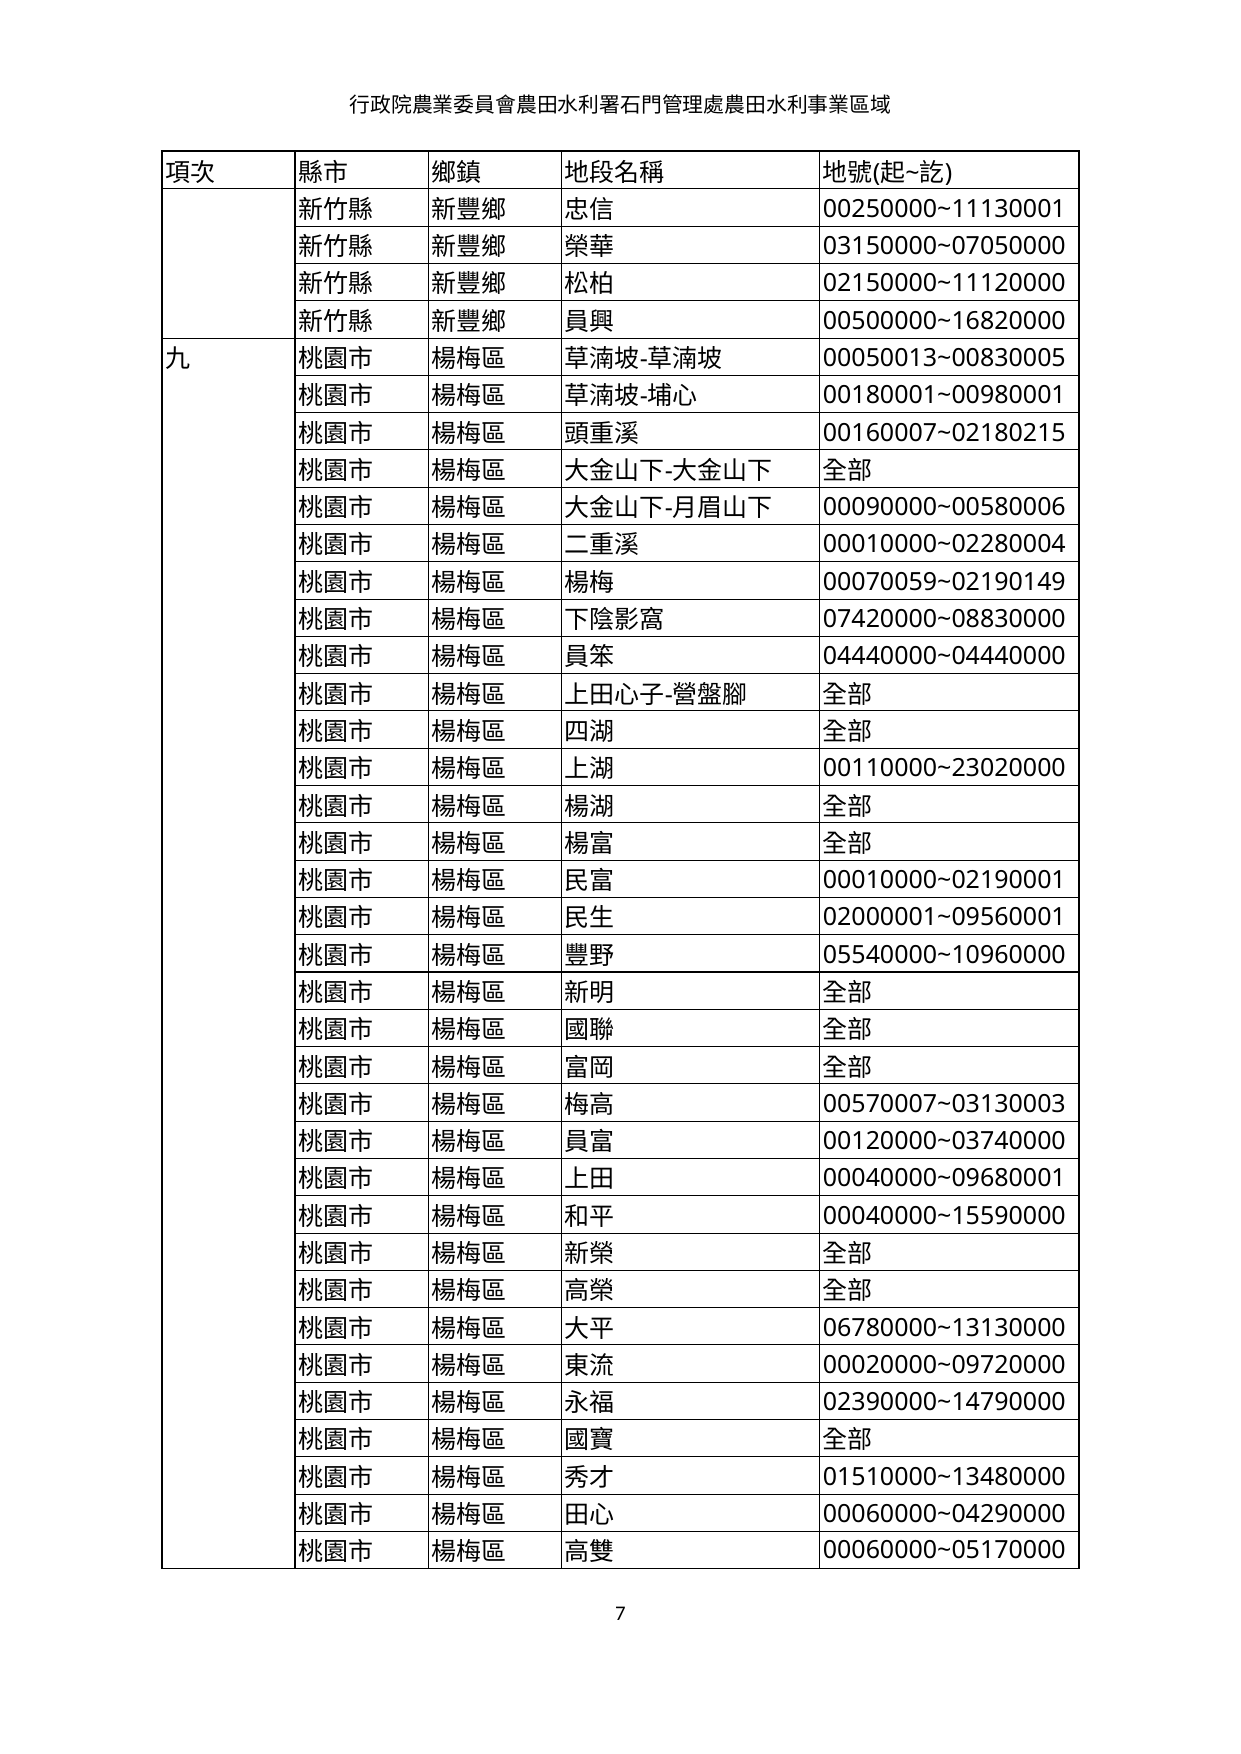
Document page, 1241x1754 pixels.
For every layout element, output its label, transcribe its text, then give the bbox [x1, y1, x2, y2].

table_cell 桃園市 [296, 1457, 428, 1493]
table_cell 上湖 [562, 749, 819, 785]
table_cell 楊梅區 [429, 711, 561, 748]
table_cell 桃園市 [296, 1047, 428, 1083]
table_cell 06780000~13130000 [820, 1308, 1078, 1344]
table_cell 新豐鄉 [429, 189, 561, 226]
table_cell 楊梅 [562, 562, 819, 598]
table_cell 四湖 [562, 711, 819, 748]
table_cell 高榮 [562, 1271, 819, 1307]
table_cell 楊梅區 [429, 376, 561, 412]
table_cell 00040000~09680001 [820, 1159, 1078, 1195]
table_cell 新竹縣 [296, 301, 428, 337]
table_cell 頭重溪 [562, 413, 819, 449]
table_cell 桃園市 [296, 749, 428, 785]
table_cell 民富 [562, 861, 819, 897]
table_header 地號(起~訖) [820, 152, 1078, 188]
table_cell 00060000~04290000 [820, 1495, 1078, 1531]
table_cell 桃園市 [296, 711, 428, 748]
table_cell 桃園市 [296, 1271, 428, 1307]
table_cell 桃園市 [296, 562, 428, 598]
table_cell 00570007~03130003 [820, 1084, 1078, 1121]
table_cell 大金山下-月眉山下 [562, 488, 819, 524]
table_cell 00010000~02280004 [820, 525, 1078, 561]
table_cell 桃園市 [296, 637, 428, 673]
table_cell 全部 [820, 786, 1078, 822]
table_cell 員笨 [562, 637, 819, 673]
table_cell 楊梅區 [429, 488, 561, 524]
table_cell 楊梅區 [429, 1495, 561, 1531]
table_cell 楊梅區 [429, 1010, 561, 1046]
table_cell 桃園市 [296, 1532, 428, 1568]
table_cell 01510000~13480000 [820, 1457, 1078, 1493]
table_cell 全部 [820, 1420, 1078, 1456]
table_cell 上田心子-營盤腳 [562, 674, 819, 710]
table_cell 00120000~03740000 [820, 1122, 1078, 1158]
table_cell 楊梅區 [429, 749, 561, 785]
table_cell 新榮 [562, 1234, 819, 1270]
table_header 地段名稱 [562, 152, 819, 188]
table_cell 楊梅區 [429, 1234, 561, 1270]
table_cell 楊梅區 [429, 823, 561, 859]
table_cell 桃園市 [296, 786, 428, 822]
table_cell 桃園市 [296, 674, 428, 710]
table_cell 永福 [562, 1383, 819, 1419]
table_cell 楊梅區 [429, 339, 561, 375]
table_cell 楊梅區 [429, 674, 561, 710]
table_cell 下陰影窩 [562, 600, 819, 636]
table_cell 楊梅區 [429, 637, 561, 673]
table_cell 07420000~08830000 [820, 600, 1078, 636]
table_cell 桃園市 [296, 861, 428, 897]
table_cell 桃園市 [296, 1196, 428, 1232]
table_cell 楊梅區 [429, 1420, 561, 1456]
table_cell 00160007~02180215 [820, 413, 1078, 449]
table_cell 全部 [820, 973, 1078, 1009]
table_cell 楊梅區 [429, 1122, 561, 1158]
table_cell 民生 [562, 898, 819, 934]
table_cell 02390000~14790000 [820, 1383, 1078, 1419]
table_cell 大金山下-大金山下 [562, 450, 819, 487]
table_cell 桃園市 [296, 1495, 428, 1531]
table_cell 桃園市 [296, 1084, 428, 1121]
table_cell 00250000~11130001 [820, 189, 1078, 226]
table_cell 忠信 [562, 189, 819, 226]
table_cell 全部 [820, 1234, 1078, 1270]
table_cell 高雙 [562, 1532, 819, 1568]
table_header 項次 [163, 152, 294, 188]
table_cell 東流 [562, 1345, 819, 1382]
table_cell 二重溪 [562, 525, 819, 561]
table_header 縣市 [296, 152, 428, 188]
table_cell 桃園市 [296, 413, 428, 449]
table_cell 桃園市 [296, 935, 428, 971]
table_cell 楊梅區 [429, 1084, 561, 1121]
table_cell 全部 [820, 1271, 1078, 1307]
table_cell 楊梅區 [429, 1271, 561, 1307]
table_cell 桃園市 [296, 488, 428, 524]
table_cell 楊梅區 [429, 786, 561, 822]
table_cell 楊梅區 [429, 562, 561, 598]
table_cell 桃園市 [296, 450, 428, 487]
table_cell 04440000~04440000 [820, 637, 1078, 673]
table_cell 00090000~00580006 [820, 488, 1078, 524]
table_cell 00050013~00830005 [820, 339, 1078, 375]
table_cell 00500000~16820000 [820, 301, 1078, 337]
table_cell 00070059~02190149 [820, 562, 1078, 598]
table_cell 九 [163, 339, 294, 1568]
table_cell 桃園市 [296, 1308, 428, 1344]
table_cell 國寶 [562, 1420, 819, 1456]
table_cell 全部 [820, 1010, 1078, 1046]
table_cell 全部 [820, 711, 1078, 748]
table_cell 草湳坡-埔心 [562, 376, 819, 412]
table_cell 00110000~23020000 [820, 749, 1078, 785]
table_cell 楊富 [562, 823, 819, 859]
table_cell 梅高 [562, 1084, 819, 1121]
table_cell 楊梅區 [429, 1047, 561, 1083]
table_cell 大平 [562, 1308, 819, 1344]
table_cell 桃園市 [296, 1122, 428, 1158]
table_cell 桃園市 [296, 1159, 428, 1195]
table_cell 新明 [562, 973, 819, 1009]
table_cell 桃園市 [296, 823, 428, 859]
table_cell 桃園市 [296, 376, 428, 412]
table_cell 全部 [820, 674, 1078, 710]
table_cell 02000001~09560001 [820, 898, 1078, 934]
table_header 鄉鎮 [429, 152, 561, 188]
table_cell 新豐鄉 [429, 264, 561, 300]
table_cell 桃園市 [296, 525, 428, 561]
table_cell 00020000~09720000 [820, 1345, 1078, 1382]
table_cell 00040000~15590000 [820, 1196, 1078, 1232]
table_cell 桃園市 [296, 1383, 428, 1419]
table_cell [163, 189, 294, 337]
table_cell 楊梅區 [429, 861, 561, 897]
table_cell 05540000~10960000 [820, 935, 1078, 971]
table_cell 楊梅區 [429, 1196, 561, 1232]
table_cell 新豐鄉 [429, 301, 561, 337]
table_cell 員興 [562, 301, 819, 337]
table_cell 全部 [820, 823, 1078, 859]
table_cell 桃園市 [296, 1345, 428, 1382]
table_cell 00010000~02190001 [820, 861, 1078, 897]
table_cell 桃園市 [296, 1234, 428, 1270]
table_cell 草湳坡-草湳坡 [562, 339, 819, 375]
table_cell 楊梅區 [429, 1345, 561, 1382]
table_cell 新竹縣 [296, 264, 428, 300]
table_cell 秀才 [562, 1457, 819, 1493]
table_cell 楊梅區 [429, 450, 561, 487]
table_cell 楊梅區 [429, 973, 561, 1009]
table_cell 新竹縣 [296, 189, 428, 226]
table_cell 楊梅區 [429, 600, 561, 636]
table_cell 楊梅區 [429, 1532, 561, 1568]
table_cell 楊梅區 [429, 935, 561, 971]
table_cell 新竹縣 [296, 227, 428, 263]
table_cell 桃園市 [296, 1420, 428, 1456]
table_cell 上田 [562, 1159, 819, 1195]
table_cell 桃園市 [296, 339, 428, 375]
table_cell 富岡 [562, 1047, 819, 1083]
table_cell 楊梅區 [429, 1159, 561, 1195]
table_cell 00060000~05170000 [820, 1532, 1078, 1568]
table_cell 桃園市 [296, 898, 428, 934]
table_cell 02150000~11120000 [820, 264, 1078, 300]
table_cell 豐野 [562, 935, 819, 971]
table_cell 00180001~00980001 [820, 376, 1078, 412]
table_cell 楊梅區 [429, 525, 561, 561]
table_cell 桃園市 [296, 973, 428, 1009]
table_cell 全部 [820, 1047, 1078, 1083]
table_cell 榮華 [562, 227, 819, 263]
table_cell 楊湖 [562, 786, 819, 822]
table_cell 田心 [562, 1495, 819, 1531]
table_cell 新豐鄉 [429, 227, 561, 263]
table_cell 全部 [820, 450, 1078, 487]
table_cell 03150000~07050000 [820, 227, 1078, 263]
table_cell 楊梅區 [429, 1308, 561, 1344]
table_cell 員富 [562, 1122, 819, 1158]
table_cell 楊梅區 [429, 413, 561, 449]
table_cell 桃園市 [296, 1010, 428, 1046]
table_cell 楊梅區 [429, 1457, 561, 1493]
table_cell 國聯 [562, 1010, 819, 1046]
table_cell 和平 [562, 1196, 819, 1232]
table_cell 楊梅區 [429, 1383, 561, 1419]
table_cell 楊梅區 [429, 898, 561, 934]
table_cell 松柏 [562, 264, 819, 300]
table_cell 桃園市 [296, 600, 428, 636]
